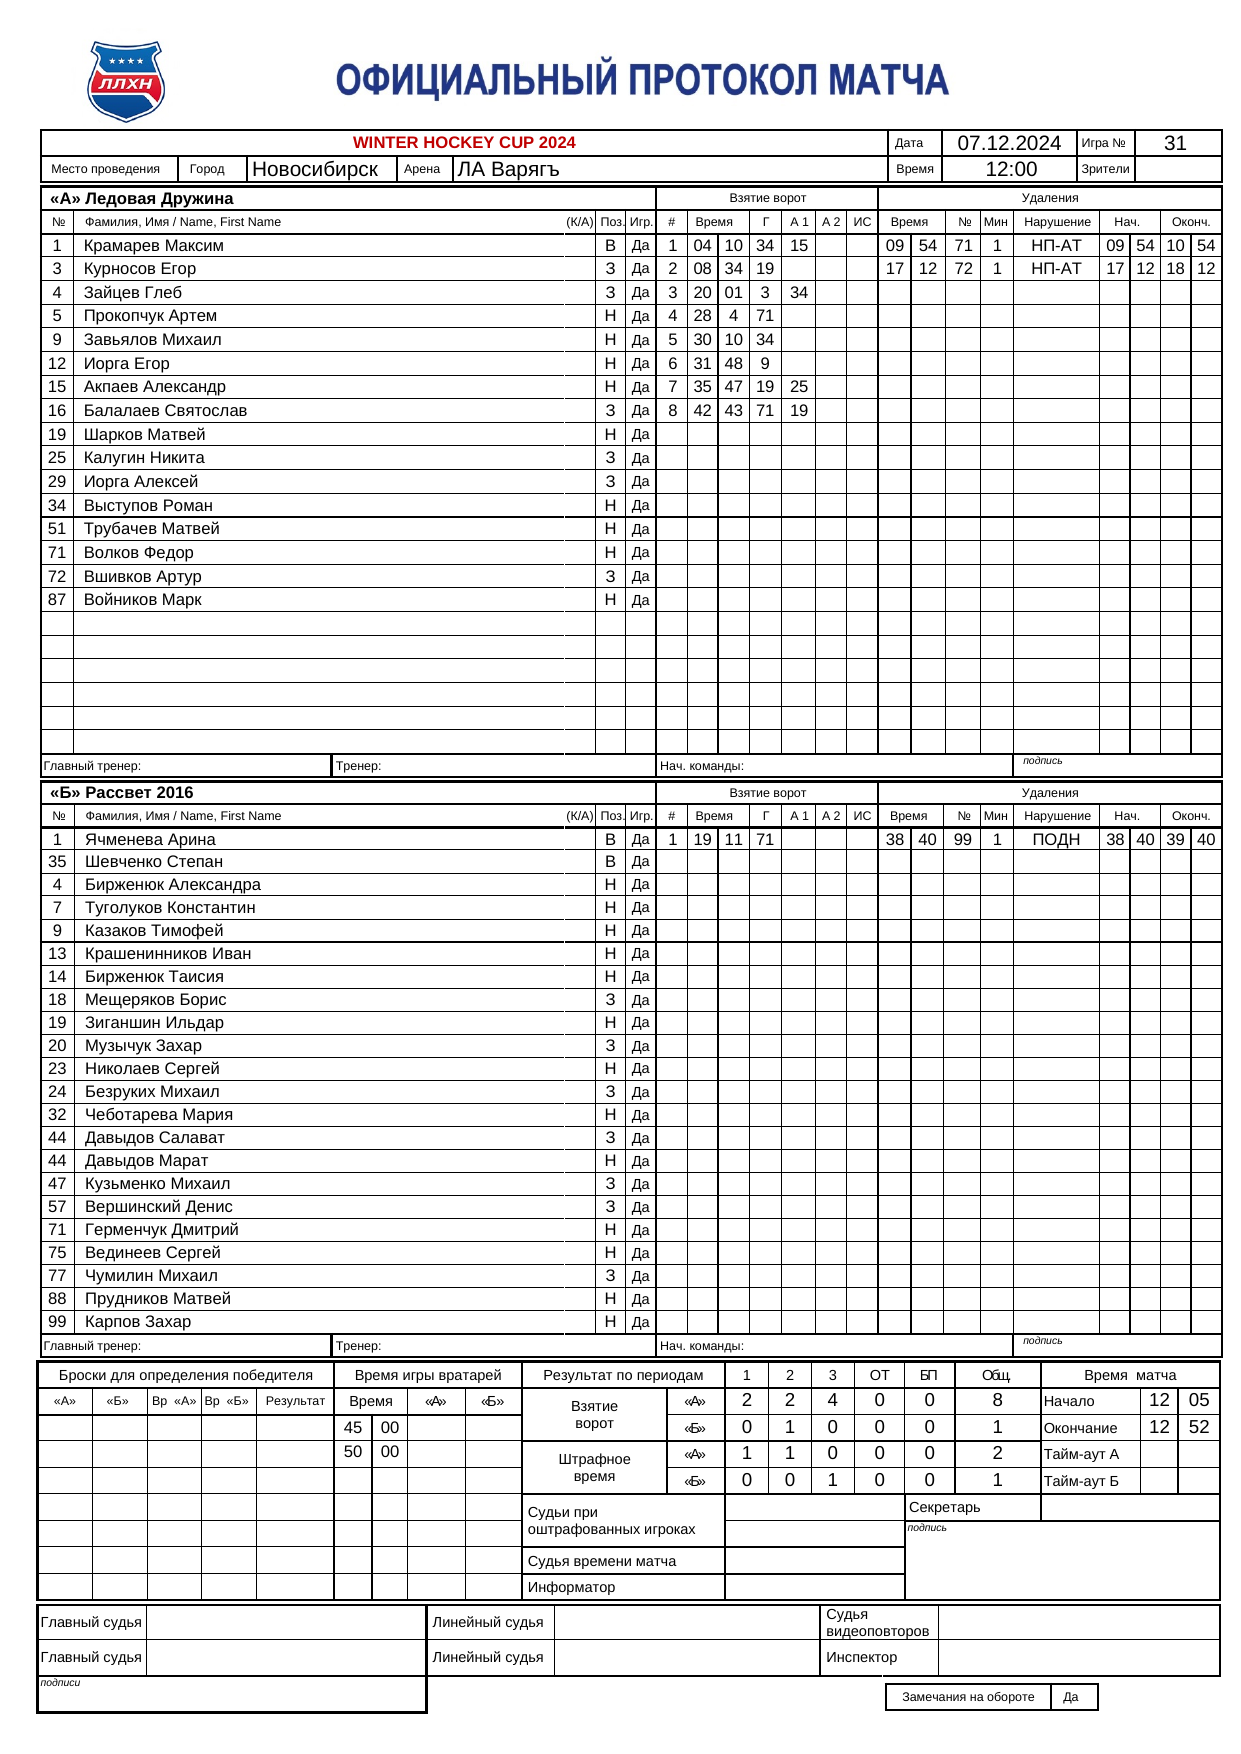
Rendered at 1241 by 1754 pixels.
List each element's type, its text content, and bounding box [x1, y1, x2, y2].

table_cell [148, 1547, 201, 1573]
table_cell [847, 352, 877, 374]
table_cell [1192, 1311, 1221, 1333]
table_header 07.12.2024 [943, 131, 1076, 155]
table_cell [879, 943, 910, 964]
table_cell [816, 1173, 846, 1195]
table_cell 34 [782, 281, 815, 303]
table_cell [816, 1035, 846, 1057]
table_cell [565, 257, 595, 280]
table_cell [782, 1196, 815, 1218]
table_cell Тайм-аут Б [1042, 1468, 1140, 1493]
table_cell [1192, 850, 1221, 872]
table_cell З [596, 1081, 625, 1103]
table_cell [719, 966, 749, 987]
table_cell [1192, 281, 1221, 303]
table_cell [408, 1574, 465, 1599]
table_cell Вр «Б» [202, 1389, 256, 1413]
table_cell [912, 1035, 943, 1057]
table_cell [1192, 1104, 1221, 1126]
table_cell 34 [750, 235, 781, 256]
table_cell Да [626, 518, 655, 540]
table_cell [1161, 874, 1190, 895]
table_cell [1161, 966, 1190, 987]
table_cell [912, 707, 945, 729]
table_cell [565, 920, 595, 941]
table_cell [1100, 874, 1129, 895]
table_cell Да [626, 588, 655, 611]
table_cell 34 [750, 328, 781, 351]
table_cell [688, 1265, 717, 1287]
table_cell [750, 1035, 781, 1057]
table_cell Да [626, 896, 655, 918]
table_cell [1131, 1058, 1160, 1079]
table_cell Оконч. [1161, 211, 1221, 233]
table_cell [719, 1196, 749, 1218]
table_cell [719, 612, 749, 634]
table_cell [912, 730, 945, 753]
table_cell [782, 1035, 815, 1057]
table_cell [912, 541, 945, 564]
table_cell Игр. [626, 805, 655, 826]
table_cell 2 [769, 1389, 811, 1413]
table_cell [816, 1104, 846, 1126]
table_cell Чумилин Михаил [75, 1265, 564, 1287]
table_cell [944, 1311, 980, 1333]
table_cell «А» [668, 1442, 724, 1467]
table_cell [1131, 281, 1160, 303]
table_cell [1014, 707, 1099, 729]
table_cell [750, 588, 781, 611]
table_cell [879, 1173, 910, 1195]
table_cell 1 [812, 1468, 854, 1493]
table_cell [879, 636, 910, 658]
table_cell [912, 399, 945, 422]
table_cell Время [688, 805, 749, 826]
table_cell Балалаев Святослав [74, 399, 564, 422]
table_header Броски для определения победителя [39, 1363, 333, 1387]
table_cell [408, 1416, 465, 1440]
table_cell [816, 376, 846, 398]
table_cell 15 [782, 235, 815, 256]
table_cell Н [596, 541, 625, 564]
table_cell В [596, 829, 625, 849]
table_cell [1100, 1035, 1129, 1057]
table_cell [688, 1311, 717, 1333]
table_cell [688, 1288, 717, 1310]
table_cell [657, 683, 687, 706]
table_cell 5 [42, 305, 73, 327]
table_cell [1131, 1127, 1160, 1149]
table_cell [565, 707, 595, 729]
table_cell [1014, 376, 1099, 398]
table_cell 88 [42, 1288, 74, 1310]
table_cell [879, 423, 910, 445]
table_cell [1192, 1035, 1221, 1057]
table_cell 38 [879, 829, 910, 849]
table_cell [202, 1521, 256, 1546]
table_cell Да [626, 257, 655, 280]
table_cell [750, 1173, 781, 1195]
table_cell [816, 494, 846, 516]
table_cell [1192, 1196, 1221, 1218]
table_cell [1014, 399, 1099, 422]
table_cell 0 [726, 1468, 768, 1493]
table_cell Н [596, 328, 625, 351]
table_cell Судья времени матча [523, 1548, 724, 1573]
table_cell [1131, 446, 1160, 469]
table_header 1 [726, 1363, 768, 1387]
table_cell [816, 352, 846, 374]
table_cell Да [626, 1081, 655, 1103]
table_cell [847, 659, 877, 682]
table_cell [719, 1058, 749, 1079]
table_cell [981, 328, 1013, 351]
table_cell Да [626, 1196, 655, 1218]
table_cell Главный судья [39, 1640, 146, 1675]
table_cell [816, 659, 846, 682]
table_cell [657, 1081, 687, 1103]
table_cell [816, 1196, 846, 1218]
table_cell [847, 1058, 877, 1079]
table_cell [1100, 850, 1129, 872]
table_cell Н [596, 494, 625, 516]
table_cell [1161, 612, 1190, 634]
table_cell [879, 565, 910, 587]
table_cell [565, 683, 595, 706]
table_cell [847, 423, 877, 445]
table_cell 9 [42, 328, 73, 351]
table_cell [981, 1242, 1013, 1264]
table_cell [782, 1219, 815, 1241]
table_cell Туголуков Константин [75, 896, 564, 918]
table_cell [1161, 1127, 1190, 1149]
table_cell «А» [408, 1389, 465, 1413]
table_header «А» Ледовая Дружина [42, 188, 655, 209]
table_cell [626, 707, 655, 729]
table_cell [1192, 636, 1221, 658]
table_cell 44 [42, 1127, 74, 1149]
table_cell [912, 1012, 943, 1033]
table_cell [816, 829, 846, 849]
table_header 3 [812, 1363, 854, 1387]
table_cell Прокопчук Артем [74, 305, 564, 327]
table_cell А 1 [782, 211, 815, 233]
table_cell Музычук Захар [75, 1035, 564, 1057]
table_cell [981, 943, 1013, 964]
table_cell [944, 1219, 980, 1241]
table_cell Герменчук Дмитрий [75, 1219, 564, 1241]
table_cell 09 [879, 235, 910, 256]
table_cell [39, 1547, 92, 1573]
table_cell [719, 730, 749, 753]
table_cell [1192, 874, 1221, 895]
table_cell [879, 1081, 910, 1103]
table_cell [688, 1104, 717, 1126]
table_cell [39, 1521, 92, 1546]
table_cell 1 [657, 829, 687, 849]
table_cell [1131, 399, 1160, 422]
table_cell [782, 1081, 815, 1103]
table_cell 4 [42, 281, 73, 303]
table_cell [1192, 989, 1221, 1011]
table_cell [847, 565, 877, 587]
table_cell Г [750, 805, 781, 826]
table_cell [1100, 1081, 1129, 1103]
table_cell Да [626, 376, 655, 398]
table_cell [946, 659, 980, 682]
table_cell [750, 1150, 781, 1172]
table_cell [1161, 399, 1190, 422]
table_cell [1100, 399, 1129, 422]
table_cell [688, 1058, 717, 1079]
table_cell [1014, 1219, 1099, 1241]
table_cell Поз. [596, 211, 625, 233]
table_cell [879, 352, 910, 374]
table_cell [74, 612, 564, 634]
table_cell 28 [688, 305, 717, 327]
table_cell [719, 989, 749, 1011]
table_cell [847, 850, 877, 872]
table_cell [688, 1035, 717, 1057]
table_cell [981, 636, 1013, 658]
table_cell [782, 1127, 815, 1149]
table_cell [1014, 966, 1099, 987]
table_header Замечания на обороте [887, 1685, 1050, 1709]
table_cell Зиганшин Ильдар [75, 1012, 564, 1033]
table_cell [1100, 920, 1129, 941]
table_cell [750, 730, 781, 753]
table_cell [912, 494, 945, 516]
table_cell [912, 1311, 943, 1333]
table_cell [981, 850, 1013, 872]
table_cell [946, 494, 980, 516]
table_cell [1014, 281, 1099, 303]
table_cell А 1 [782, 805, 815, 826]
table_cell [946, 352, 980, 374]
table_cell 25 [782, 376, 815, 398]
table_cell [816, 423, 846, 445]
table_cell [565, 1012, 595, 1033]
table_cell [565, 896, 595, 918]
table_cell 71 [946, 235, 980, 256]
table_cell 0 [726, 1415, 768, 1440]
table_cell Время [688, 211, 749, 233]
table_cell [946, 730, 980, 753]
table_cell [879, 730, 910, 753]
table_cell [750, 1311, 781, 1333]
table_cell Н [596, 1311, 625, 1333]
table_cell 1 [956, 1468, 1040, 1493]
table_cell [847, 1012, 877, 1033]
table_cell [1131, 328, 1160, 351]
table_cell [816, 730, 846, 753]
table_cell № [42, 805, 74, 826]
table_cell [657, 943, 687, 964]
table_cell [688, 659, 717, 682]
table_header Игра № [1078, 131, 1134, 155]
table_cell [981, 1104, 1013, 1126]
table_cell [596, 683, 625, 706]
table_cell [1131, 376, 1160, 398]
table_cell [1192, 1150, 1221, 1172]
table_cell [912, 588, 945, 611]
table_cell [1100, 1104, 1129, 1126]
table_cell [1161, 1288, 1190, 1310]
table_cell [816, 518, 846, 540]
table_cell [944, 1288, 980, 1310]
table_cell [719, 423, 749, 445]
table_cell [847, 989, 877, 1011]
table_cell [688, 636, 717, 658]
table_cell [688, 1012, 717, 1033]
table_cell Время [335, 1389, 407, 1413]
table_cell [1100, 659, 1129, 682]
table_cell 2 [956, 1442, 1040, 1467]
table_cell [1131, 423, 1160, 445]
table_cell [565, 1265, 595, 1287]
table_cell Да [626, 328, 655, 351]
table_cell 0 [905, 1389, 954, 1413]
table_cell Н [596, 1104, 625, 1126]
table_cell 48 [719, 352, 749, 374]
table_cell Оконч. [1161, 805, 1221, 826]
table_cell [1161, 328, 1190, 351]
table_cell 47 [42, 1173, 74, 1195]
table_cell [816, 281, 846, 303]
table_cell Безруких Михаил [75, 1081, 564, 1103]
table_cell [981, 730, 1013, 753]
table_cell 1 [42, 829, 74, 849]
table_cell Шевченко Степан [75, 850, 564, 872]
table_cell [847, 376, 877, 398]
table_cell [879, 874, 910, 895]
table_cell [1131, 943, 1160, 964]
table_cell [688, 1150, 717, 1172]
table_cell [1014, 470, 1099, 493]
table_cell (К/А) [565, 211, 595, 233]
table_cell [1131, 518, 1160, 540]
table_cell Да [626, 446, 655, 469]
table_cell Да [626, 541, 655, 564]
table_cell [466, 1494, 521, 1520]
table_cell [1100, 943, 1129, 964]
table_cell 1 [981, 257, 1013, 280]
table_cell [816, 1012, 846, 1033]
table_cell [816, 541, 846, 564]
table_cell [847, 588, 877, 611]
table_cell [657, 541, 687, 564]
table_cell [565, 281, 595, 303]
table_cell [148, 1416, 201, 1440]
table_cell 3 [750, 281, 781, 303]
table_cell [879, 1104, 910, 1126]
table_cell [565, 1081, 595, 1103]
table_cell [981, 588, 1013, 611]
table_cell [42, 707, 73, 729]
table_cell [879, 1035, 910, 1057]
table_cell [1131, 896, 1160, 918]
table_cell [847, 1311, 877, 1333]
table_cell [944, 1012, 980, 1033]
table_cell [946, 423, 980, 445]
table_cell [1161, 1081, 1190, 1103]
table_cell [816, 707, 846, 729]
table_cell [466, 1441, 521, 1467]
table_cell [1192, 1288, 1221, 1310]
table_cell [750, 896, 781, 918]
table_cell [565, 989, 595, 1011]
table_cell 01 [719, 281, 749, 303]
table_cell [847, 966, 877, 987]
table_cell [847, 494, 877, 516]
table_cell ИС [847, 805, 877, 826]
table_cell [816, 1058, 846, 1079]
table_cell подпись [1014, 1335, 1221, 1356]
table_cell [1192, 1081, 1221, 1103]
table_cell [1100, 1242, 1129, 1264]
table_cell «Б» [93, 1389, 147, 1413]
table_cell [944, 850, 980, 872]
table_cell [1099, 1682, 1220, 1711]
table_cell [782, 1173, 815, 1195]
table_cell [408, 1521, 465, 1546]
table_cell 19 [42, 1012, 74, 1033]
table_cell [879, 446, 910, 469]
table_cell [750, 565, 781, 587]
table_cell [879, 281, 910, 303]
table_cell [466, 1468, 521, 1493]
table_cell [1161, 352, 1190, 374]
table_cell Судьи при оштрафованных игроках [523, 1495, 724, 1546]
table_cell [816, 874, 846, 895]
table_cell [657, 1219, 687, 1241]
table_cell 71 [750, 829, 781, 849]
table_cell 13 [42, 943, 74, 964]
table_cell [879, 518, 910, 540]
table_cell [981, 399, 1013, 422]
table_cell [335, 1494, 371, 1520]
table_cell (К/А) [565, 805, 595, 826]
table_cell [1014, 989, 1099, 1011]
table_cell [719, 874, 749, 895]
table_cell [565, 1035, 595, 1057]
table_cell [1100, 1311, 1129, 1333]
table_cell [879, 989, 910, 1011]
table_cell [74, 683, 564, 706]
table_cell [1100, 470, 1129, 493]
table_cell [816, 612, 846, 634]
table_cell [1161, 636, 1190, 658]
table_cell [335, 1547, 371, 1573]
table_cell 35 [688, 376, 717, 398]
table_cell [847, 896, 877, 918]
table_cell 3 [657, 281, 687, 303]
table_cell № [42, 211, 73, 233]
table_cell [657, 565, 687, 587]
table_cell [565, 588, 595, 611]
table_cell [74, 707, 564, 729]
table_cell [148, 1441, 201, 1467]
table_cell 40 [912, 829, 943, 849]
table_cell [816, 896, 846, 918]
table_cell [946, 565, 980, 587]
table_cell Тайм-аут А [1042, 1441, 1140, 1467]
table_cell [1014, 1311, 1099, 1333]
table_cell [335, 1521, 371, 1546]
table_cell [1014, 588, 1099, 611]
table_cell [408, 1547, 465, 1573]
table_header ОТ [855, 1363, 904, 1387]
table_cell [1131, 989, 1160, 1011]
table_cell 87 [42, 588, 73, 611]
table_cell Время [879, 805, 943, 826]
table_cell [981, 1196, 1013, 1218]
table_cell [750, 850, 781, 872]
table_cell [565, 494, 595, 516]
table_cell [565, 850, 595, 872]
table_header Дата [889, 131, 941, 155]
table_cell [408, 1494, 465, 1520]
table_cell [148, 1574, 201, 1599]
table_cell # [657, 805, 687, 826]
table_cell [688, 588, 717, 611]
table_cell 15 [42, 376, 73, 398]
table_cell [750, 707, 781, 729]
table_cell [981, 1127, 1013, 1149]
table_cell [1131, 730, 1160, 753]
table_cell [816, 683, 846, 706]
table_cell [657, 446, 687, 469]
table_cell [847, 1127, 877, 1149]
table_cell [1161, 1104, 1190, 1126]
table_cell [93, 1494, 147, 1520]
table_cell [626, 659, 655, 682]
table_cell [847, 305, 877, 327]
table_cell 54 [1131, 235, 1160, 256]
table_cell [879, 494, 910, 516]
table_cell № [946, 211, 980, 233]
table_cell [657, 966, 687, 987]
table_cell [944, 1265, 980, 1287]
table_cell [688, 446, 717, 469]
table_cell [816, 1127, 846, 1149]
table_cell [912, 1219, 943, 1241]
table_cell Карпов Захар [75, 1311, 564, 1333]
table_cell [981, 1081, 1013, 1103]
table_cell [981, 494, 1013, 516]
table_cell [202, 1468, 256, 1493]
table_cell Мин [981, 805, 1013, 826]
table_cell [719, 1081, 749, 1103]
table_cell 0 [905, 1442, 954, 1467]
table_cell [1161, 376, 1190, 398]
table_cell [912, 920, 943, 941]
table_cell [657, 423, 687, 445]
table_cell [782, 1288, 815, 1310]
table_cell Да [626, 1012, 655, 1033]
table_cell [782, 1104, 815, 1126]
table_cell [373, 1574, 407, 1599]
table_cell [1100, 565, 1129, 587]
table_cell [816, 588, 846, 611]
table_cell [782, 683, 815, 706]
table_cell [879, 659, 910, 682]
table_cell 19 [688, 829, 717, 849]
table_cell [912, 446, 945, 469]
table_cell [1161, 1196, 1190, 1218]
table_cell [565, 636, 595, 658]
table_cell [688, 1196, 717, 1218]
table_header 31 [1136, 131, 1221, 155]
table_cell [688, 1219, 717, 1241]
table_cell [912, 1058, 943, 1079]
table_cell [565, 874, 595, 895]
table_cell [847, 1196, 877, 1218]
table_cell 32 [42, 1104, 74, 1126]
table_cell [912, 470, 945, 493]
table_cell [1161, 659, 1190, 682]
table_cell [879, 920, 910, 941]
table_cell [688, 494, 717, 516]
table_cell [782, 305, 815, 327]
table_cell [1100, 1265, 1129, 1287]
table_cell [981, 518, 1013, 540]
table_cell [847, 874, 877, 895]
table_cell [782, 423, 815, 445]
table_cell [39, 1416, 92, 1440]
table_cell Нач. команды: [657, 1335, 1012, 1356]
table_cell [257, 1416, 333, 1440]
table_cell [816, 850, 846, 872]
table_cell [1192, 730, 1221, 753]
table_cell [944, 1242, 980, 1264]
table_cell [912, 376, 945, 398]
table_cell 12 [1192, 257, 1221, 280]
table_cell [946, 328, 980, 351]
table_cell [565, 1127, 595, 1149]
table_cell [782, 730, 815, 753]
table_cell 09 [1100, 235, 1129, 256]
table_cell [1014, 659, 1099, 682]
table_cell [657, 1035, 687, 1057]
table_cell [879, 1288, 910, 1310]
table_cell 19 [782, 399, 815, 422]
table_cell Иорга Алексей [74, 470, 564, 493]
table_cell Мещеряков Борис [75, 989, 564, 1011]
table_cell [1131, 1104, 1160, 1126]
table_cell 08 [688, 257, 717, 280]
table_cell 0 [905, 1415, 954, 1440]
table_cell Фамилия, Имя / Name, First Name [75, 805, 565, 826]
table_cell [847, 281, 877, 303]
table_cell [688, 943, 717, 964]
table_cell [1179, 1468, 1219, 1493]
table_cell Давыдов Марат [75, 1150, 564, 1172]
table_cell [1131, 1081, 1160, 1103]
table_cell Н [596, 1150, 625, 1172]
table_cell [1100, 1012, 1129, 1033]
table_cell [1014, 1265, 1099, 1287]
table_cell [719, 1127, 749, 1149]
table_cell Окончание [1042, 1415, 1140, 1440]
table_cell [1131, 966, 1160, 987]
table_cell [750, 518, 781, 540]
table_cell В [596, 850, 625, 872]
table_cell [1192, 518, 1221, 540]
table_cell [257, 1494, 333, 1520]
table_cell [1014, 1150, 1099, 1172]
table_cell Вшивков Артур [74, 565, 564, 587]
table_cell Штрафное время [523, 1442, 666, 1493]
table_cell [1100, 730, 1129, 753]
table_cell [1131, 1196, 1160, 1218]
table_cell [847, 1242, 877, 1264]
table_cell [688, 1173, 717, 1195]
table_cell [782, 1242, 815, 1264]
table_cell 3 [42, 257, 73, 280]
table_cell [657, 1012, 687, 1033]
table_cell [257, 1521, 333, 1546]
table_cell Да [626, 565, 655, 587]
table_cell [565, 376, 595, 398]
table_cell [981, 1288, 1013, 1310]
table_cell Тренер: [333, 1335, 655, 1356]
table_cell 99 [944, 829, 980, 849]
table_cell [816, 943, 846, 964]
table_cell [202, 1494, 256, 1520]
table_cell [750, 1242, 781, 1264]
table_cell [912, 328, 945, 351]
table_cell [1192, 1265, 1221, 1287]
table_cell Волков Федор [74, 541, 564, 564]
table_cell [657, 989, 687, 1011]
table_cell [335, 1574, 371, 1599]
table_cell [565, 399, 595, 422]
table_cell Войников Марк [74, 588, 564, 611]
table_cell [981, 423, 1013, 445]
table_cell [879, 966, 910, 987]
table_cell 19 [750, 257, 781, 280]
table_cell [148, 1468, 201, 1493]
table_cell [782, 1311, 815, 1333]
table_cell Н [596, 1242, 625, 1264]
table_cell [565, 518, 595, 540]
table_cell [1131, 850, 1160, 872]
table_cell Вершинский Денис [75, 1196, 564, 1218]
table_cell [981, 305, 1013, 327]
table_cell Да [626, 470, 655, 493]
table_cell [565, 235, 595, 256]
table_cell [93, 1547, 147, 1573]
table_cell Нач. [1100, 211, 1160, 233]
table_cell Нарушение [1014, 211, 1099, 233]
table_cell Время [879, 211, 945, 233]
table_cell 19 [42, 423, 73, 445]
table_cell [719, 1104, 749, 1126]
table_cell [782, 943, 815, 964]
table_cell [1161, 896, 1190, 918]
table_cell [912, 850, 943, 872]
table_cell 35 [42, 850, 74, 872]
table_cell [912, 1104, 943, 1126]
table_cell 30 [688, 328, 717, 351]
table_cell [565, 565, 595, 587]
table_cell [1014, 1173, 1099, 1195]
table_cell 12:00 [943, 157, 1076, 181]
table_cell Н [596, 518, 625, 540]
table_cell Кузьменко Михаил [75, 1173, 564, 1195]
table_cell [1192, 966, 1221, 987]
table_header Результат по периодам [523, 1363, 724, 1387]
table_cell [1014, 1081, 1099, 1103]
table_cell [1161, 1311, 1190, 1333]
table_cell [912, 659, 945, 682]
table_cell 8 [956, 1389, 1040, 1413]
table_cell [688, 730, 717, 753]
table_cell [93, 1441, 147, 1467]
table_cell [1100, 305, 1129, 327]
table_cell [1161, 423, 1190, 445]
table_cell [879, 1196, 910, 1218]
table_cell [257, 1441, 333, 1467]
table_cell [719, 588, 749, 611]
table_cell 6 [657, 352, 687, 374]
table_cell [42, 683, 73, 706]
table_cell [657, 1196, 687, 1218]
table_cell [912, 989, 943, 1011]
table_cell подписи [39, 1677, 425, 1711]
table_header Время матча [1042, 1363, 1219, 1387]
table_cell Линейный судья [428, 1606, 554, 1639]
table_cell 4 [42, 874, 74, 895]
table_cell В [596, 235, 625, 256]
table_cell Да [626, 1219, 655, 1241]
table_cell 25 [42, 446, 73, 469]
table_cell [719, 659, 749, 682]
table_cell Да [626, 1035, 655, 1057]
table_cell [565, 423, 595, 445]
table_cell Да [626, 281, 655, 303]
table_cell Главный тренер: [42, 1335, 330, 1356]
table_cell [750, 470, 781, 493]
table_cell [782, 896, 815, 918]
table_cell 8 [657, 399, 687, 422]
table_cell [565, 328, 595, 351]
table_cell [1014, 541, 1099, 564]
table_cell Мин [981, 211, 1013, 233]
table_cell [466, 1521, 521, 1546]
table_cell [944, 874, 980, 895]
table_cell 12 [1131, 257, 1160, 280]
table_cell Н [596, 920, 625, 941]
table_cell Да [626, 850, 655, 872]
table_cell [1192, 659, 1221, 682]
table_cell [657, 850, 687, 872]
table_cell Инспектор [821, 1640, 938, 1675]
table_cell Крамарев Максим [74, 235, 564, 256]
table_cell [782, 636, 815, 658]
table_cell [946, 305, 980, 327]
table_cell [847, 707, 877, 729]
table_cell Калугин Никита [74, 446, 564, 469]
table_cell [981, 470, 1013, 493]
table_cell З [596, 1196, 625, 1218]
table_cell Бирженюк Таисия [75, 966, 564, 987]
table_cell [981, 281, 1013, 303]
table_cell Н [596, 305, 625, 327]
table_cell 71 [42, 1219, 74, 1241]
table_cell [782, 518, 815, 540]
table_cell [1014, 1196, 1099, 1218]
table_cell [1161, 588, 1190, 611]
table_cell [565, 541, 595, 564]
table_cell [1161, 1242, 1190, 1264]
table_cell [981, 1012, 1013, 1033]
table_cell 1 [769, 1442, 811, 1467]
table_cell [657, 612, 687, 634]
table_cell Да [626, 305, 655, 327]
table_cell [1131, 920, 1160, 941]
table_cell [1131, 352, 1160, 374]
table_cell 1 [726, 1442, 768, 1467]
table_cell [719, 470, 749, 493]
table_cell Бирженюк Александра [75, 874, 564, 895]
table_cell [939, 1606, 1219, 1639]
table_cell [565, 1196, 595, 1218]
table_cell [565, 1058, 595, 1079]
table_cell [1192, 328, 1221, 351]
table_cell [912, 423, 945, 445]
table_cell [1131, 541, 1160, 564]
table_cell Взятие ворот [523, 1389, 666, 1440]
table_cell Результат [257, 1389, 333, 1413]
table_cell [657, 636, 687, 658]
table_cell [373, 1494, 407, 1520]
table_cell [1100, 376, 1129, 398]
table_cell [879, 896, 910, 918]
table_cell [912, 565, 945, 587]
table_cell 7 [42, 896, 74, 918]
table_cell 12 [1141, 1415, 1177, 1440]
table_cell Да [626, 943, 655, 964]
table_cell 40 [1192, 829, 1221, 849]
table_cell Да [626, 920, 655, 941]
table_cell Трубачев Матвей [74, 518, 564, 540]
table_cell 52 [1179, 1415, 1219, 1440]
table_cell [1161, 1035, 1190, 1057]
table_cell Зрители [1078, 157, 1134, 181]
table_cell [944, 966, 980, 987]
table_cell [335, 1468, 371, 1493]
table_cell Да [626, 989, 655, 1011]
table_cell [1014, 730, 1099, 753]
table_cell 00 [373, 1416, 407, 1440]
table_cell [1192, 1173, 1221, 1195]
table_cell ИС [847, 211, 877, 233]
table_cell [750, 1127, 781, 1149]
table_cell [1014, 423, 1099, 445]
table_cell Да [626, 1311, 655, 1333]
table_cell [750, 1081, 781, 1103]
table_cell [688, 850, 717, 872]
table_cell 1 [42, 235, 73, 256]
table_cell [1179, 1441, 1219, 1467]
table_cell 0 [812, 1415, 854, 1440]
table_cell [565, 352, 595, 374]
table_cell Н [596, 423, 625, 445]
table_cell [1131, 588, 1160, 611]
table_cell [1131, 1173, 1160, 1195]
table_cell [688, 612, 717, 634]
table_cell [782, 352, 815, 374]
table_cell Н [596, 588, 625, 611]
table_cell Да [626, 494, 655, 516]
table_cell [1100, 966, 1129, 987]
table_cell [1100, 446, 1129, 469]
table_cell [1192, 1242, 1221, 1264]
table_cell Информатор [523, 1575, 724, 1599]
table_cell [726, 1495, 904, 1520]
table_cell Начало [1042, 1389, 1140, 1413]
table_cell [750, 1104, 781, 1126]
table_cell 71 [750, 305, 781, 327]
table_cell [688, 423, 717, 445]
table_cell [1014, 683, 1099, 706]
table_cell [39, 1574, 92, 1599]
table_cell [93, 1468, 147, 1493]
table_cell [912, 966, 943, 987]
table_cell З [596, 1265, 625, 1287]
table_cell [879, 707, 910, 729]
table_cell [816, 399, 846, 422]
table_cell 0 [855, 1389, 904, 1413]
table_cell [981, 659, 1013, 682]
table_cell [657, 1150, 687, 1172]
table_cell [879, 1219, 910, 1241]
table_cell 54 [1192, 235, 1221, 256]
table_cell Н [596, 1219, 625, 1241]
table_cell [782, 920, 815, 941]
table_header Удаления [879, 188, 1221, 209]
table_cell 43 [719, 399, 749, 422]
table_cell № [944, 805, 980, 826]
table_cell [565, 470, 595, 493]
table_cell 44 [42, 1150, 74, 1172]
table_cell [944, 1104, 980, 1126]
table_cell 0 [905, 1468, 954, 1493]
table_cell [944, 896, 980, 918]
table_cell [1014, 874, 1099, 895]
table_cell 4 [657, 305, 687, 327]
table_cell [1192, 943, 1221, 964]
table_cell 2 [657, 257, 687, 280]
table_cell 17 [879, 257, 910, 280]
table_cell Да [626, 1173, 655, 1195]
table_cell Н [596, 352, 625, 374]
table_cell Поз. [596, 805, 625, 826]
table_cell Н [596, 943, 625, 964]
table_cell 9 [42, 920, 74, 941]
table_cell З [596, 470, 625, 493]
table_cell [750, 874, 781, 895]
table_cell [657, 874, 687, 895]
table_cell [944, 943, 980, 964]
table_cell [657, 1173, 687, 1195]
table_cell Н [596, 896, 625, 918]
table_cell [879, 1127, 910, 1149]
table_cell Н [596, 376, 625, 398]
table_cell [782, 850, 815, 872]
table_header Взятие ворот [657, 783, 877, 803]
table_cell 2 [726, 1389, 768, 1413]
table_cell Прудников Матвей [75, 1288, 564, 1310]
table_cell [912, 281, 945, 303]
table_cell [1131, 1242, 1160, 1264]
table_cell [1100, 1288, 1129, 1310]
table_cell [847, 612, 877, 634]
table_cell [939, 1640, 1219, 1675]
table_cell [657, 588, 687, 611]
table_cell 38 [1100, 829, 1129, 849]
table_cell 39 [1161, 829, 1190, 849]
table_cell 19 [750, 376, 781, 398]
table_cell [782, 1012, 815, 1033]
table_cell [782, 541, 815, 564]
table_cell 7 [657, 376, 687, 398]
table_cell [946, 446, 980, 469]
table_cell [93, 1574, 147, 1599]
table_cell «А» [668, 1389, 724, 1413]
table_cell Да [626, 829, 655, 849]
table_cell [1014, 636, 1099, 658]
table_cell [719, 636, 749, 658]
table_cell [847, 541, 877, 564]
table_cell Линейный судья [428, 1640, 554, 1675]
table_cell [626, 730, 655, 753]
table_cell [1131, 470, 1160, 493]
table_cell [847, 829, 877, 849]
table_cell Иорга Егор [74, 352, 564, 374]
table_cell [782, 1058, 815, 1079]
table_cell [657, 1104, 687, 1126]
table_cell [816, 1288, 846, 1310]
table_cell [912, 1150, 943, 1172]
table_cell [1100, 281, 1129, 303]
table_cell [782, 588, 815, 611]
table_cell [719, 1265, 749, 1287]
table_cell [782, 257, 815, 280]
table_cell [719, 1311, 749, 1333]
table_cell [879, 1242, 910, 1264]
table_cell [688, 920, 717, 941]
table_cell [750, 966, 781, 987]
table_cell [847, 1150, 877, 1172]
table_cell Давыдов Салават [75, 1127, 564, 1149]
table_cell [1192, 352, 1221, 374]
table_cell [879, 376, 910, 398]
table_cell [816, 565, 846, 587]
table_cell [1100, 636, 1129, 658]
table_cell А 2 [816, 211, 846, 233]
table_cell [847, 1035, 877, 1057]
table_cell [1100, 1219, 1129, 1241]
table_cell [981, 1035, 1013, 1057]
table_cell [1161, 518, 1190, 540]
table_cell Да [626, 1242, 655, 1264]
table_cell 71 [42, 541, 73, 564]
table_cell [1161, 470, 1190, 493]
table_cell [944, 1173, 980, 1195]
table_cell Город [179, 157, 246, 181]
table_cell З [596, 1035, 625, 1057]
table_cell [657, 896, 687, 918]
table_cell [373, 1547, 407, 1573]
table_cell [944, 1150, 980, 1172]
table_cell [1100, 1196, 1129, 1218]
table_cell [1131, 1311, 1160, 1333]
table_cell [1161, 707, 1190, 729]
table_cell [981, 896, 1013, 918]
table_header Общ. [956, 1363, 1040, 1387]
table_cell [1014, 446, 1099, 469]
table_cell [657, 707, 687, 729]
table_cell Главный судья [39, 1606, 146, 1639]
table_cell [42, 730, 73, 753]
table_cell [688, 470, 717, 493]
table_cell [657, 1127, 687, 1149]
table_cell [879, 1265, 910, 1287]
table_header «Б» Рассвет 2016 [42, 783, 655, 803]
table_cell [944, 1035, 980, 1057]
table_cell [1192, 305, 1221, 327]
table_cell [596, 730, 625, 753]
table_cell [1161, 989, 1190, 1011]
table_cell [596, 659, 625, 682]
table_cell [719, 565, 749, 587]
table_cell ПОДН [1014, 829, 1099, 849]
table_cell [688, 1081, 717, 1103]
table_cell 1 [657, 235, 687, 256]
table_cell [1192, 1058, 1221, 1079]
table_cell Курносов Егор [74, 257, 564, 280]
table_cell Да [626, 1288, 655, 1310]
table_cell 75 [42, 1242, 74, 1264]
table_cell 04 [688, 235, 717, 256]
table_cell Ячменева Арина [75, 829, 564, 849]
table_cell [555, 1606, 819, 1639]
table_cell А 2 [816, 805, 846, 826]
table_cell [626, 683, 655, 706]
table_cell [847, 1265, 877, 1287]
table_cell [1100, 423, 1129, 445]
table_cell [946, 683, 980, 706]
table_cell З [596, 565, 625, 587]
table_cell [148, 1494, 201, 1520]
table_cell Тренер: [333, 755, 655, 776]
table_cell [944, 1081, 980, 1103]
table_cell [816, 1311, 846, 1333]
table_cell З [596, 281, 625, 303]
table_cell [1161, 1150, 1190, 1172]
table_cell [565, 1242, 595, 1264]
table_cell 77 [42, 1265, 74, 1287]
table_cell [1014, 494, 1099, 516]
table_cell [726, 1575, 904, 1599]
table_cell [782, 1150, 815, 1172]
table_cell [750, 683, 781, 706]
table_cell [847, 1104, 877, 1126]
table_cell 05 [1179, 1389, 1219, 1413]
table_cell [1100, 1150, 1129, 1172]
table_cell [657, 1288, 687, 1310]
table_cell [466, 1416, 521, 1440]
table_cell [1014, 518, 1099, 540]
table_cell Зайцев Глеб [74, 281, 564, 303]
table_cell [782, 494, 815, 516]
table_cell [1100, 588, 1129, 611]
table_cell [879, 1012, 910, 1033]
table_cell [1192, 376, 1221, 398]
table_cell Новосибирск [248, 157, 396, 181]
table_cell [1161, 850, 1190, 872]
table_cell [847, 1173, 877, 1195]
table_cell 0 [769, 1468, 811, 1493]
table_cell 10 [719, 235, 749, 256]
table_cell [1192, 1012, 1221, 1033]
table_cell Нач. [1100, 805, 1160, 826]
table_cell [565, 1311, 595, 1333]
table_cell [1100, 328, 1129, 351]
table_cell [1131, 1288, 1160, 1310]
table_header Время игры вратарей [335, 1363, 521, 1387]
table_cell [750, 920, 781, 941]
table_cell [750, 1219, 781, 1241]
table_header 2 [769, 1363, 811, 1387]
table_cell [719, 683, 749, 706]
table_cell [912, 636, 945, 658]
table_cell [816, 257, 846, 280]
table_cell [1014, 1012, 1099, 1033]
table_cell [1192, 494, 1221, 516]
table_cell [816, 920, 846, 941]
table_cell [1161, 446, 1190, 469]
table_cell [719, 920, 749, 941]
table_cell [42, 659, 73, 682]
table_cell Да [626, 966, 655, 987]
table_cell [1192, 541, 1221, 564]
table_cell [257, 1574, 333, 1599]
table_cell [1161, 541, 1190, 564]
table_cell [565, 1104, 595, 1126]
table_cell [750, 636, 781, 658]
table_cell [596, 707, 625, 729]
table_cell [626, 636, 655, 658]
table_cell [1131, 1265, 1160, 1287]
table_cell 24 [42, 1081, 74, 1103]
table_cell [912, 1265, 943, 1287]
table_cell [688, 1127, 717, 1149]
table_cell [1131, 1150, 1160, 1172]
table_cell [1014, 328, 1099, 351]
table_cell [981, 446, 1013, 469]
table_cell [816, 966, 846, 987]
table_cell 12 [42, 352, 73, 374]
table_cell [1161, 1058, 1190, 1079]
table_cell Да [626, 1058, 655, 1079]
table_cell [719, 943, 749, 964]
table_cell [847, 730, 877, 753]
table_cell [944, 1196, 980, 1218]
table_cell [1192, 1127, 1221, 1149]
table_cell Казаков Тимофей [75, 920, 564, 941]
table_cell [74, 636, 564, 658]
table_cell [1131, 1012, 1160, 1033]
table_cell [657, 920, 687, 941]
table_cell 72 [946, 257, 980, 280]
table_cell «Б» [668, 1468, 724, 1493]
table_cell [565, 1150, 595, 1172]
table_cell 20 [688, 281, 717, 303]
table_cell 0 [855, 1442, 904, 1467]
table_cell [946, 541, 980, 564]
table_cell [847, 446, 877, 469]
table_cell 0 [855, 1415, 904, 1440]
table_cell [39, 1441, 92, 1467]
table_cell [1192, 446, 1221, 469]
table_cell [981, 1265, 1013, 1287]
table_cell [981, 1219, 1013, 1241]
table_cell [726, 1521, 904, 1546]
table_cell «А» [39, 1389, 92, 1413]
table_cell Вединеев Сергей [75, 1242, 564, 1264]
table_cell [373, 1468, 407, 1493]
table_cell [946, 376, 980, 398]
table_cell [847, 470, 877, 493]
table_cell Н [596, 1058, 625, 1079]
table_cell Н [596, 874, 625, 895]
table_cell [981, 1150, 1013, 1172]
table_cell [688, 966, 717, 987]
table_cell [816, 1081, 846, 1103]
table_cell [688, 518, 717, 540]
table_cell Вр «А» [148, 1389, 201, 1413]
table_cell [782, 446, 815, 469]
table_cell [1141, 1441, 1177, 1467]
table_cell [847, 328, 877, 351]
table_cell [1100, 352, 1129, 374]
table_cell Главный тренер: [42, 755, 330, 776]
table_cell Г [750, 211, 781, 233]
table_cell 23 [42, 1058, 74, 1079]
table_cell [750, 659, 781, 682]
table_cell Чеботарева Мария [75, 1104, 564, 1126]
table_cell [981, 1173, 1013, 1195]
table_cell [657, 659, 687, 682]
table_cell [1192, 1219, 1221, 1241]
table_cell [565, 943, 595, 964]
table_cell [719, 494, 749, 516]
table_cell [912, 1196, 943, 1218]
table_cell [1014, 1288, 1099, 1310]
table_cell [565, 1173, 595, 1195]
table_cell [1014, 612, 1099, 634]
table_cell [912, 305, 945, 327]
table_cell [816, 1265, 846, 1287]
table_cell 11 [719, 829, 749, 849]
table_cell [1136, 157, 1221, 181]
table_cell 1 [981, 829, 1013, 849]
table_cell [202, 1547, 256, 1573]
table_cell [1014, 920, 1099, 941]
table_cell [847, 257, 877, 280]
table_cell [1161, 920, 1190, 941]
table_cell [1100, 541, 1129, 564]
table_cell [981, 376, 1013, 398]
table_cell [944, 1058, 980, 1079]
table_cell [1192, 423, 1221, 445]
table_cell [466, 1547, 521, 1573]
table_cell [147, 1606, 425, 1639]
table_cell 18 [1161, 257, 1190, 280]
table_cell [688, 565, 717, 587]
table_cell 12 [1141, 1389, 1177, 1413]
table_cell [719, 707, 749, 729]
table_cell [657, 1058, 687, 1079]
table_cell [565, 446, 595, 469]
table_cell [847, 1288, 877, 1310]
table_cell Секретарь [906, 1495, 1040, 1520]
table_cell [782, 565, 815, 587]
table_cell [847, 683, 877, 706]
table_cell 12 [912, 257, 945, 280]
table_cell [1131, 1035, 1160, 1057]
table_cell [657, 494, 687, 516]
table_cell [750, 612, 781, 634]
table_cell [148, 1521, 201, 1546]
table_cell 0 [812, 1442, 854, 1467]
table_cell 31 [688, 352, 717, 374]
table_cell [946, 707, 980, 729]
table_cell [816, 305, 846, 327]
table_cell [93, 1416, 147, 1440]
table_cell [782, 470, 815, 493]
table_cell 17 [1100, 257, 1129, 280]
table_cell [1100, 989, 1129, 1011]
table_cell [1100, 1058, 1129, 1079]
table_cell [596, 636, 625, 658]
table_cell [750, 1012, 781, 1033]
table_cell [816, 1242, 846, 1264]
table_cell [1161, 1173, 1190, 1195]
table_cell [565, 612, 595, 634]
table_cell [981, 966, 1013, 987]
table_cell [782, 874, 815, 895]
table_cell [946, 612, 980, 634]
table_cell [74, 659, 564, 682]
table_cell [912, 874, 943, 895]
table_cell [596, 612, 625, 634]
table_cell [1014, 305, 1099, 327]
table_cell [1161, 305, 1190, 327]
table_cell Выступов Роман [74, 494, 564, 516]
table_cell [782, 1265, 815, 1287]
table_cell [847, 235, 877, 256]
table_cell [912, 1288, 943, 1310]
table_cell Да [626, 874, 655, 895]
table_cell [428, 1677, 882, 1711]
table_cell [879, 850, 910, 872]
table_cell [1100, 1173, 1129, 1195]
table_cell Да [626, 423, 655, 445]
table_cell [257, 1547, 333, 1573]
table_cell З [596, 257, 625, 280]
table_cell [1014, 943, 1099, 964]
table_cell [1161, 943, 1190, 964]
table_cell 50 [335, 1441, 371, 1467]
table_cell [1131, 659, 1160, 682]
table_cell Крашенинников Иван [75, 943, 564, 964]
table_cell Да [626, 1104, 655, 1126]
table_cell Завьялов Михаил [74, 328, 564, 351]
table_cell подпись [1014, 755, 1221, 776]
table_cell [202, 1441, 256, 1467]
table_cell [1161, 1012, 1190, 1033]
table_cell [565, 659, 595, 682]
table_cell [1131, 707, 1160, 729]
table_cell Время [889, 157, 941, 181]
table_cell 72 [42, 565, 73, 587]
table_cell [750, 541, 781, 564]
table_cell 1 [981, 235, 1013, 256]
table_cell 4 [812, 1389, 854, 1413]
table_cell З [596, 1127, 625, 1149]
table_cell [1014, 1104, 1099, 1126]
table_cell [1161, 1219, 1190, 1241]
table_cell 18 [42, 989, 74, 1011]
table_cell [750, 423, 781, 445]
table_cell [782, 989, 815, 1011]
table_cell [719, 1173, 749, 1195]
table_cell [883, 1677, 1220, 1681]
table_cell [946, 399, 980, 422]
table_cell [565, 1288, 595, 1310]
table_cell [1131, 1219, 1160, 1241]
table_cell [847, 399, 877, 422]
table_cell [1161, 565, 1190, 587]
table_header WINTER HOCKEY CUP 2024 [42, 131, 887, 155]
table_cell [1014, 850, 1099, 872]
table_cell [946, 281, 980, 303]
table_cell [688, 541, 717, 564]
table_cell [879, 470, 910, 493]
table_cell [912, 352, 945, 374]
table_cell Да [626, 399, 655, 422]
table_cell [981, 920, 1013, 941]
table_cell [688, 1242, 717, 1264]
table_cell [912, 896, 943, 918]
picture [5, 28, 1179, 129]
table_cell [879, 612, 910, 634]
table_cell Арена [398, 157, 452, 181]
table_cell [719, 1242, 749, 1264]
table_cell [565, 966, 595, 987]
table_cell подпись [906, 1522, 1219, 1599]
table_cell [1192, 896, 1221, 918]
table_cell [816, 470, 846, 493]
table_cell 47 [719, 376, 749, 398]
table_cell [879, 399, 910, 422]
table_cell Н [596, 1012, 625, 1033]
table_cell [1014, 1035, 1099, 1057]
table_cell 51 [42, 518, 73, 540]
table_cell 34 [719, 257, 749, 280]
table_cell [1161, 1265, 1190, 1287]
table_cell [202, 1574, 256, 1599]
table_cell [816, 989, 846, 1011]
table_cell 1 [769, 1415, 811, 1440]
table_cell Н [596, 1288, 625, 1310]
table_cell Шарков Матвей [74, 423, 564, 445]
table_cell [946, 588, 980, 611]
table_cell [657, 1265, 687, 1287]
table_cell [847, 943, 877, 964]
table_header БП [905, 1363, 954, 1387]
table_cell [912, 612, 945, 634]
table_cell [750, 989, 781, 1011]
table_cell [719, 541, 749, 564]
table_cell [847, 920, 877, 941]
table_cell НП-АТ [1014, 235, 1099, 256]
table_cell 40 [1131, 829, 1160, 849]
table_cell [816, 235, 846, 256]
table_cell [1192, 399, 1221, 422]
table_cell [879, 1058, 910, 1079]
table_cell [719, 1150, 749, 1172]
table_cell [1161, 281, 1190, 303]
table_cell [719, 896, 749, 918]
table_cell [1192, 588, 1221, 611]
table_cell Игр. [626, 211, 655, 233]
table_cell [847, 1219, 877, 1241]
table_cell [946, 518, 980, 540]
table_cell [816, 1150, 846, 1172]
table_cell [750, 943, 781, 964]
table_cell 10 [719, 328, 749, 351]
table_cell [816, 328, 846, 351]
table_cell [1014, 1058, 1099, 1079]
table_cell [981, 352, 1013, 374]
table_cell [1131, 874, 1160, 895]
table_cell [879, 541, 910, 564]
table_cell [1100, 896, 1129, 918]
table_cell 29 [42, 470, 73, 493]
table_cell [719, 1219, 749, 1241]
table_cell [657, 1242, 687, 1264]
table_cell [1042, 1495, 1219, 1520]
table_cell [981, 541, 1013, 564]
table_cell 4 [719, 305, 749, 327]
table_cell [912, 1173, 943, 1195]
table_cell 99 [42, 1311, 74, 1333]
table_cell [1161, 730, 1190, 753]
table_cell [750, 446, 781, 469]
table_cell [879, 328, 910, 351]
table_cell 42 [688, 399, 717, 422]
table_cell Нарушение [1014, 805, 1099, 826]
table_cell [565, 829, 595, 849]
table_cell [719, 446, 749, 469]
table_cell [782, 659, 815, 682]
table_cell [946, 636, 980, 658]
table_cell [657, 518, 687, 540]
table_cell [657, 470, 687, 493]
table_cell [1014, 352, 1099, 374]
table_cell [1131, 636, 1160, 658]
table_cell [726, 1548, 904, 1573]
table_cell [879, 1150, 910, 1172]
table_cell [1014, 565, 1099, 587]
table_cell [408, 1441, 465, 1467]
table_cell [1100, 683, 1129, 706]
table_cell [565, 305, 595, 327]
table_cell [912, 943, 943, 964]
table_cell [1131, 612, 1160, 634]
table_cell [750, 1196, 781, 1218]
table_cell [719, 850, 749, 872]
table_cell [1161, 683, 1190, 706]
table_cell [1014, 896, 1099, 918]
table_cell [93, 1521, 147, 1546]
table_cell [944, 989, 980, 1011]
table_cell [1192, 707, 1221, 729]
table_cell [946, 470, 980, 493]
table_cell [466, 1574, 521, 1599]
table_cell 16 [42, 399, 73, 422]
table_cell [202, 1416, 256, 1440]
table_cell [879, 588, 910, 611]
table_cell Да [626, 1265, 655, 1287]
table_cell [688, 874, 717, 895]
table_cell [981, 1058, 1013, 1079]
table_cell [39, 1494, 92, 1520]
table_cell [373, 1521, 407, 1546]
table_cell 71 [750, 399, 781, 422]
table_cell «Б » [466, 1389, 521, 1413]
table_cell «Б» [668, 1415, 724, 1440]
table_cell [1100, 518, 1129, 540]
table_cell Да [626, 1127, 655, 1149]
table_cell [1192, 470, 1221, 493]
table_cell [912, 1242, 943, 1264]
table_cell Николаев Сергей [75, 1058, 564, 1079]
table_cell [626, 612, 655, 634]
table_cell [944, 1127, 980, 1149]
table_cell [1131, 494, 1160, 516]
table_cell [879, 1311, 910, 1333]
table_cell [912, 1127, 943, 1149]
table_cell [565, 1219, 595, 1241]
table_cell 54 [912, 235, 945, 256]
table_header Удаления [879, 783, 1221, 803]
table_cell [74, 730, 564, 753]
table_cell [879, 683, 910, 706]
table_cell [257, 1468, 333, 1493]
table_cell [1100, 494, 1129, 516]
table_cell [719, 1012, 749, 1033]
table_cell Место проведения [42, 157, 177, 181]
table_cell [147, 1640, 425, 1675]
table_cell 0 [855, 1468, 904, 1493]
table_cell Нач. команды: [657, 755, 1012, 776]
table_cell [1141, 1468, 1177, 1493]
table_cell [42, 612, 73, 634]
table_cell З [596, 1173, 625, 1195]
table_cell [944, 920, 980, 941]
table_cell [1014, 1242, 1099, 1264]
table_cell 00 [373, 1441, 407, 1467]
table_cell 1 [956, 1415, 1040, 1440]
table_cell [847, 1081, 877, 1103]
table_cell [847, 636, 877, 658]
table_cell ЛА Варягъ [454, 157, 887, 181]
table_header Да [1052, 1685, 1097, 1709]
table_cell [1131, 683, 1160, 706]
table_cell # [657, 211, 687, 233]
table_cell 14 [42, 966, 74, 987]
table_cell З [596, 399, 625, 422]
table_cell [1192, 920, 1221, 941]
table_cell [816, 636, 846, 658]
table_cell [688, 707, 717, 729]
table_cell [750, 1058, 781, 1079]
table_cell [912, 1081, 943, 1103]
table_cell [1131, 305, 1160, 327]
table_cell [1014, 1127, 1099, 1149]
table_cell [657, 730, 687, 753]
table_cell [750, 1265, 781, 1287]
table_cell 45 [335, 1416, 371, 1440]
table_cell Акпаев Александр [74, 376, 564, 398]
table_cell [782, 966, 815, 987]
table_cell [1192, 683, 1221, 706]
table_cell [1100, 707, 1129, 729]
table_cell [816, 1219, 846, 1241]
table_cell [782, 829, 815, 849]
table_cell [719, 518, 749, 540]
table_cell [555, 1640, 819, 1675]
table_cell 34 [42, 494, 73, 516]
table_cell [688, 989, 717, 1011]
table_cell [688, 683, 717, 706]
table_cell [981, 612, 1013, 634]
table_cell [912, 518, 945, 540]
table_cell [1100, 1127, 1129, 1149]
table_cell [847, 518, 877, 540]
table_cell 10 [1161, 235, 1190, 256]
table_cell Да [626, 235, 655, 256]
table_cell [1192, 612, 1221, 634]
table_cell [782, 328, 815, 351]
table_cell [912, 683, 945, 706]
table_cell Судья видеоповторов [821, 1606, 938, 1639]
table_cell [719, 1288, 749, 1310]
table_cell [408, 1468, 465, 1493]
table_cell НП-АТ [1014, 257, 1099, 280]
table_cell [981, 989, 1013, 1011]
table_cell [688, 896, 717, 918]
table_cell [657, 1311, 687, 1333]
table_cell [1131, 565, 1160, 587]
table_header Взятие ворот [657, 188, 877, 209]
table_cell [565, 730, 595, 753]
table_cell Фамилия, Имя / Name, First Name [74, 211, 565, 233]
table_cell 5 [657, 328, 687, 351]
table_cell [750, 1288, 781, 1310]
table_cell [39, 1468, 92, 1493]
table_cell [750, 494, 781, 516]
table_cell Н [596, 966, 625, 987]
table_cell [816, 446, 846, 469]
table_cell 57 [42, 1196, 74, 1218]
table_cell [981, 1311, 1013, 1333]
table_cell [981, 874, 1013, 895]
table_cell [1100, 612, 1129, 634]
table_cell [981, 707, 1013, 729]
table_cell 9 [750, 352, 781, 374]
table_cell Да [626, 1150, 655, 1172]
table_cell [879, 305, 910, 327]
table_cell [981, 565, 1013, 587]
table_cell [1192, 565, 1221, 587]
table_cell [1161, 494, 1190, 516]
table_cell З [596, 989, 625, 1011]
table_cell Да [626, 352, 655, 374]
table_cell З [596, 446, 625, 469]
table_cell [782, 612, 815, 634]
table_cell [719, 1035, 749, 1057]
table_cell [981, 683, 1013, 706]
table_cell [42, 636, 73, 658]
table_cell 20 [42, 1035, 74, 1057]
table_cell [782, 707, 815, 729]
